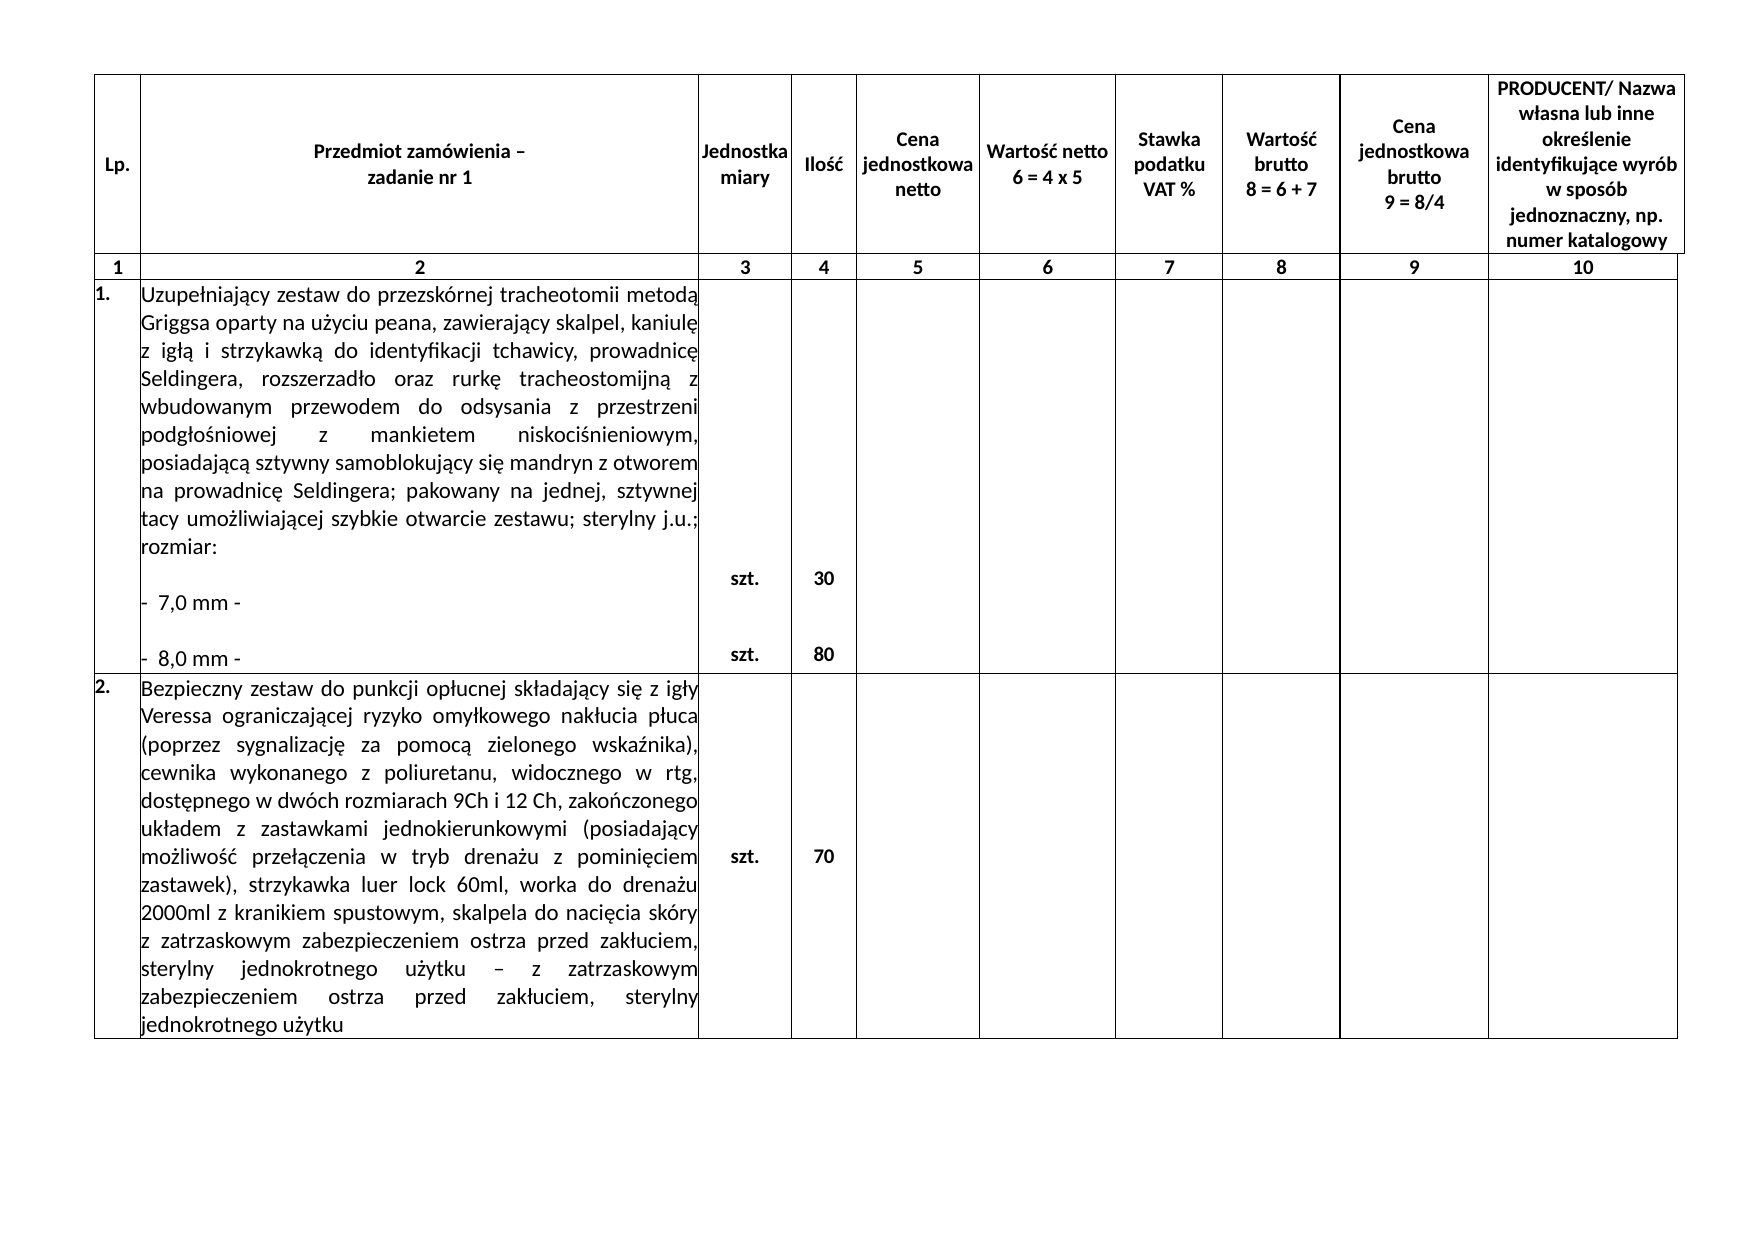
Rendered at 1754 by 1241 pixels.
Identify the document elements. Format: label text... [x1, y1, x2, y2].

table_header PRODUCENT/ Nazwa własna lub inne określenie identyfikujące wyrób w sposób jednoznaczny, np. numer katalogowy [1489, 75, 1684, 253]
table_cell [1116, 674, 1222, 1038]
table_cell 1. [95, 280, 140, 673]
table_cell 9 [1341, 254, 1488, 279]
table_cell 70 [792, 674, 856, 1038]
table_cell 10 [1489, 254, 1677, 279]
table_header Lp. [95, 75, 140, 253]
table_cell 7 [1116, 254, 1222, 279]
table_cell [1116, 280, 1222, 673]
table_header Cena jednostkowa netto [857, 75, 979, 253]
table_cell [857, 280, 979, 673]
table_cell 8 [1223, 254, 1339, 279]
table_header Ilość [792, 75, 856, 253]
table_cell 2. [95, 674, 140, 1038]
table_cell 6 [980, 254, 1115, 279]
table_cell [1681, 279, 1685, 673]
table_header Przedmiot zamówienia – zadanie nr 1 [141, 75, 698, 253]
table_cell [1681, 254, 1685, 279]
table_cell [980, 280, 1115, 673]
table_cell Uzupełniający zestaw do przezskórnej tracheotomii metodą Griggsa oparty na użyciu peana, zawierający skalpel, kaniulę z igłą i strzykawką do identyfikacji tchawicy, prowadnicę Seldingera, rozszerzadło oraz rurkę tracheostomijną z wbudowanym przewodem do odsysania z przestrzeni podgłośniowej z mankietem niskociśnieniowym, posiadającą sztywny samoblokujący się mandryn z otworem na prowadnicę Seldingera; pakowany na jednej, sztywnej tacy umożliwiającej szybkie otwarcie zestawu; sterylny j.u.; rozmiar: - 7,0 mm - - 8,0 mm - [141, 280, 698, 673]
table_cell Bezpieczny zestaw do punkcji opłucnej składający się z igły Veressa ograniczającej ryzyko omyłkowego nakłucia płuca (poprzez sygnalizację za pomocą zielonego wskaźnika), cewnika wykonanego z poliuretanu, widocznego w rtg, dostępnego w dwóch rozmiarach 9Ch i 12 Ch, zakończonego układem z zastawkami jednokierunkowymi (posiadający możliwość przełączenia w tryb drenażu z pominięciem zastawek), strzykawka luer lock 60ml, worka do drenażu 2000ml z kranikiem spustowym, skalpela do nacięcia skóry z zatrzaskowym zabezpieczeniem ostrza przed zakłuciem, sterylny jednokrotnego użytku – z zatrzaskowym zabezpieczeniem ostrza przed zakłuciem, sterylny jednokrotnego użytku [141, 674, 698, 1038]
table_cell [1223, 674, 1339, 1038]
table_cell szt. [699, 674, 791, 1038]
table_cell [857, 674, 979, 1038]
table_cell [1489, 674, 1677, 1038]
table_cell [1341, 280, 1488, 673]
table_cell 4 [792, 254, 856, 279]
table_cell 5 [857, 254, 979, 279]
table_header Stawka podatku VAT % [1116, 75, 1222, 253]
table_header Wartość brutto 8 = 6 + 7 [1223, 75, 1339, 253]
table_cell 3 [699, 254, 791, 279]
table_cell 2 [141, 254, 698, 279]
table_cell szt. szt. [699, 280, 791, 673]
table_header Wartość netto 6 = 4 x 5 [980, 75, 1115, 253]
table_cell 30 80 [792, 280, 856, 673]
table_cell [1489, 280, 1677, 673]
table_cell [1681, 673, 1685, 1038]
table_header Cena jednostkowa brutto 9 = 8/4 [1341, 75, 1488, 253]
table_cell [980, 674, 1115, 1038]
table_cell [1341, 674, 1488, 1038]
table_header Jednostka miary [699, 75, 791, 253]
table_cell 1 [95, 254, 140, 279]
table_cell [1223, 280, 1339, 673]
